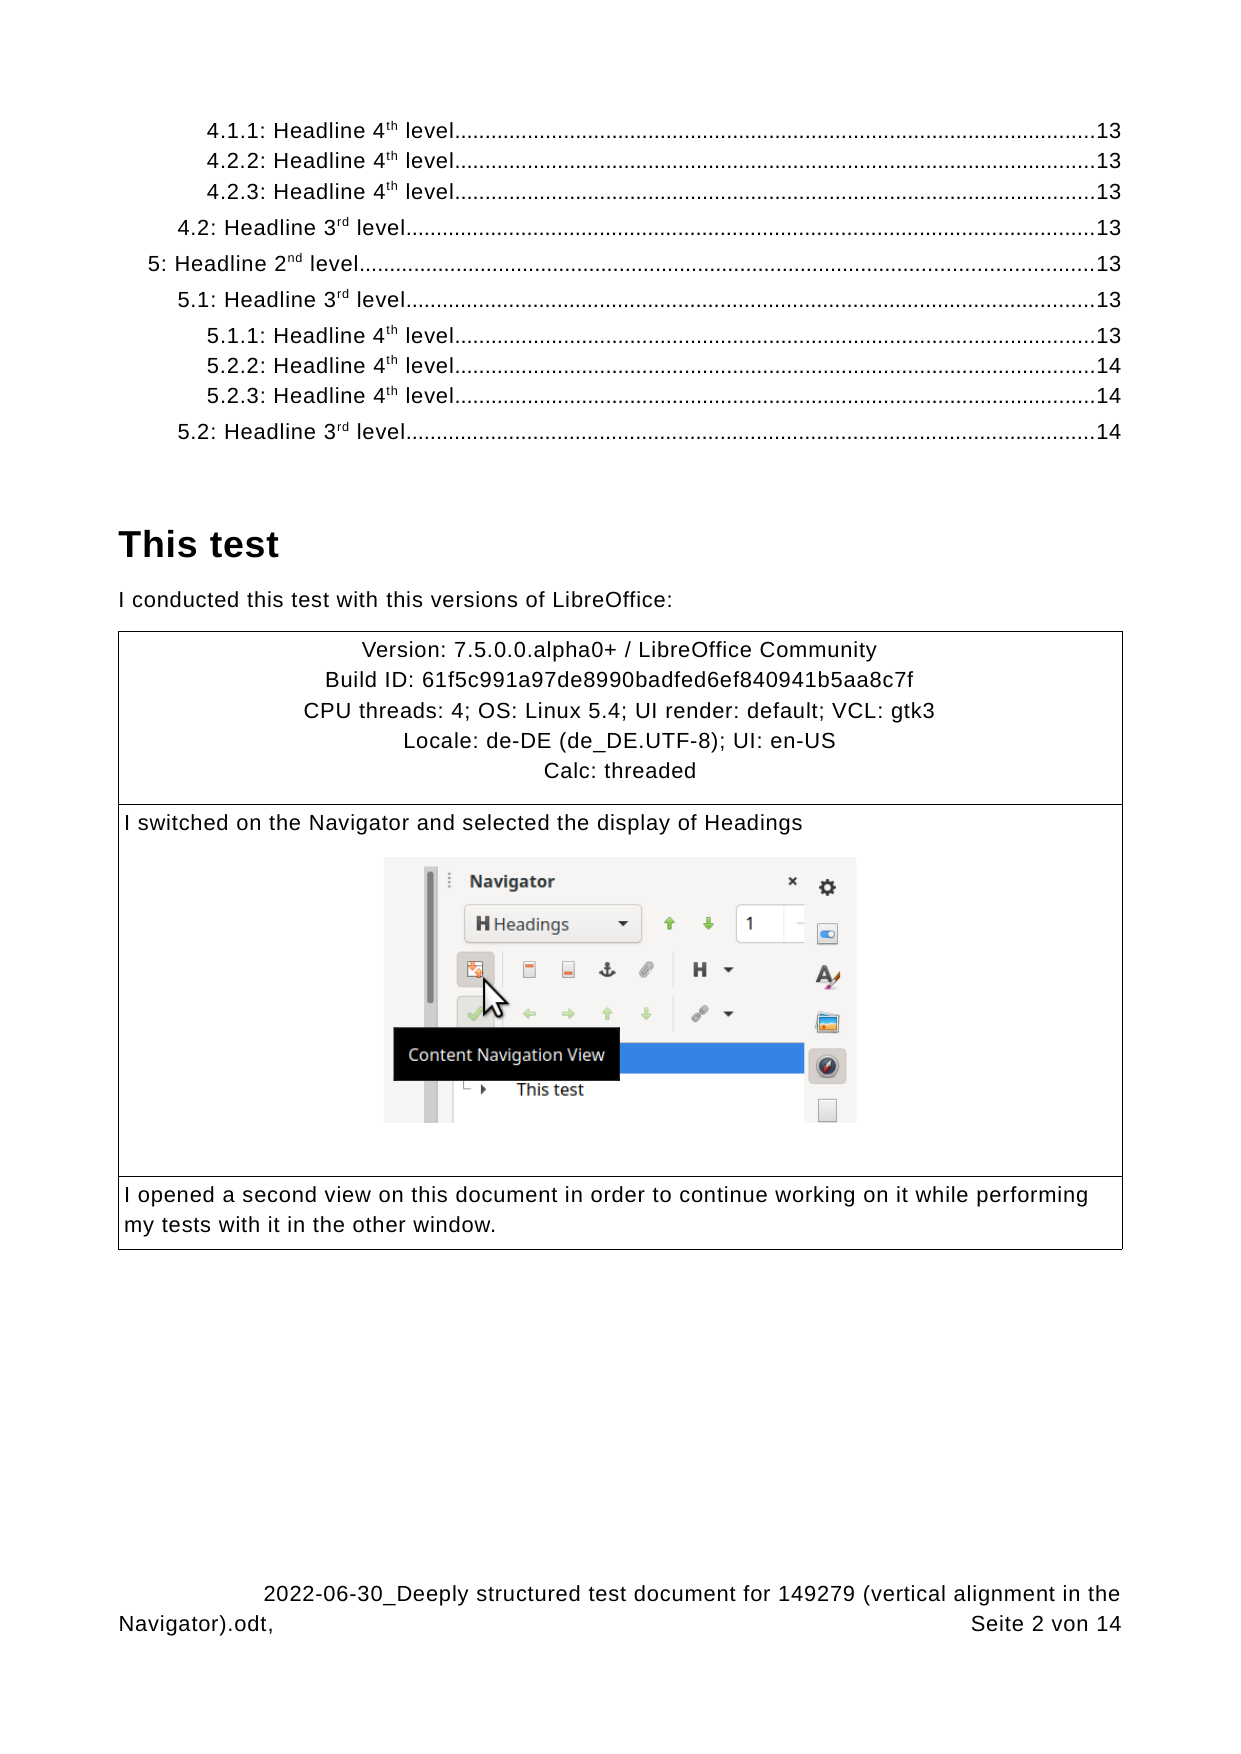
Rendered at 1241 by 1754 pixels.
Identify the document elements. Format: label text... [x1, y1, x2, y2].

table_cell I switched on the Navigator and selected the display of Headings [119, 805, 1122, 1176]
text 4.2: Headline 3rd level 13 [177, 214, 1122, 240]
text 5.2.2: Headline 4th level 14 [207, 353, 1122, 378]
table_cell I opened a second view on this document in order to continue working on it while performing my tests with it in the other window. [119, 1177, 1122, 1249]
text 5.2.3: Headline 4th level 14 [207, 383, 1122, 408]
text 5: Headline 2nd level 13 [148, 251, 1122, 276]
text 4.1.1: Headline 4th level 13 [207, 118, 1122, 143]
subtitle This test [118, 522, 1122, 565]
text 5.2: Headline 3rd level 14 [177, 419, 1122, 444]
text I conducted this test with this versions of LibreOffice: [118, 586, 1122, 612]
text 4.2.2: Headline 4th level 13 [207, 148, 1122, 173]
text 5.1: Headline 3rd level 13 [177, 287, 1122, 312]
table_header Version: 7.5.0.0.alpha0+ / LibreOffice Community Build ID: 61f5c991a97de8990badfed6ef840941b5aa8c7f CPU threads: 4; OS: Linux 5.4; UI render: default; VCL: gtk3 Locale: de-DE (de_DE.UTF-8); UI: en-US Calc: threaded [119, 632, 1122, 804]
picture [383, 857, 857, 1123]
text 4.2.3: Headline 4th level 13 [207, 178, 1122, 204]
text 5.1.1: Headline 4th level 13 [207, 323, 1122, 348]
